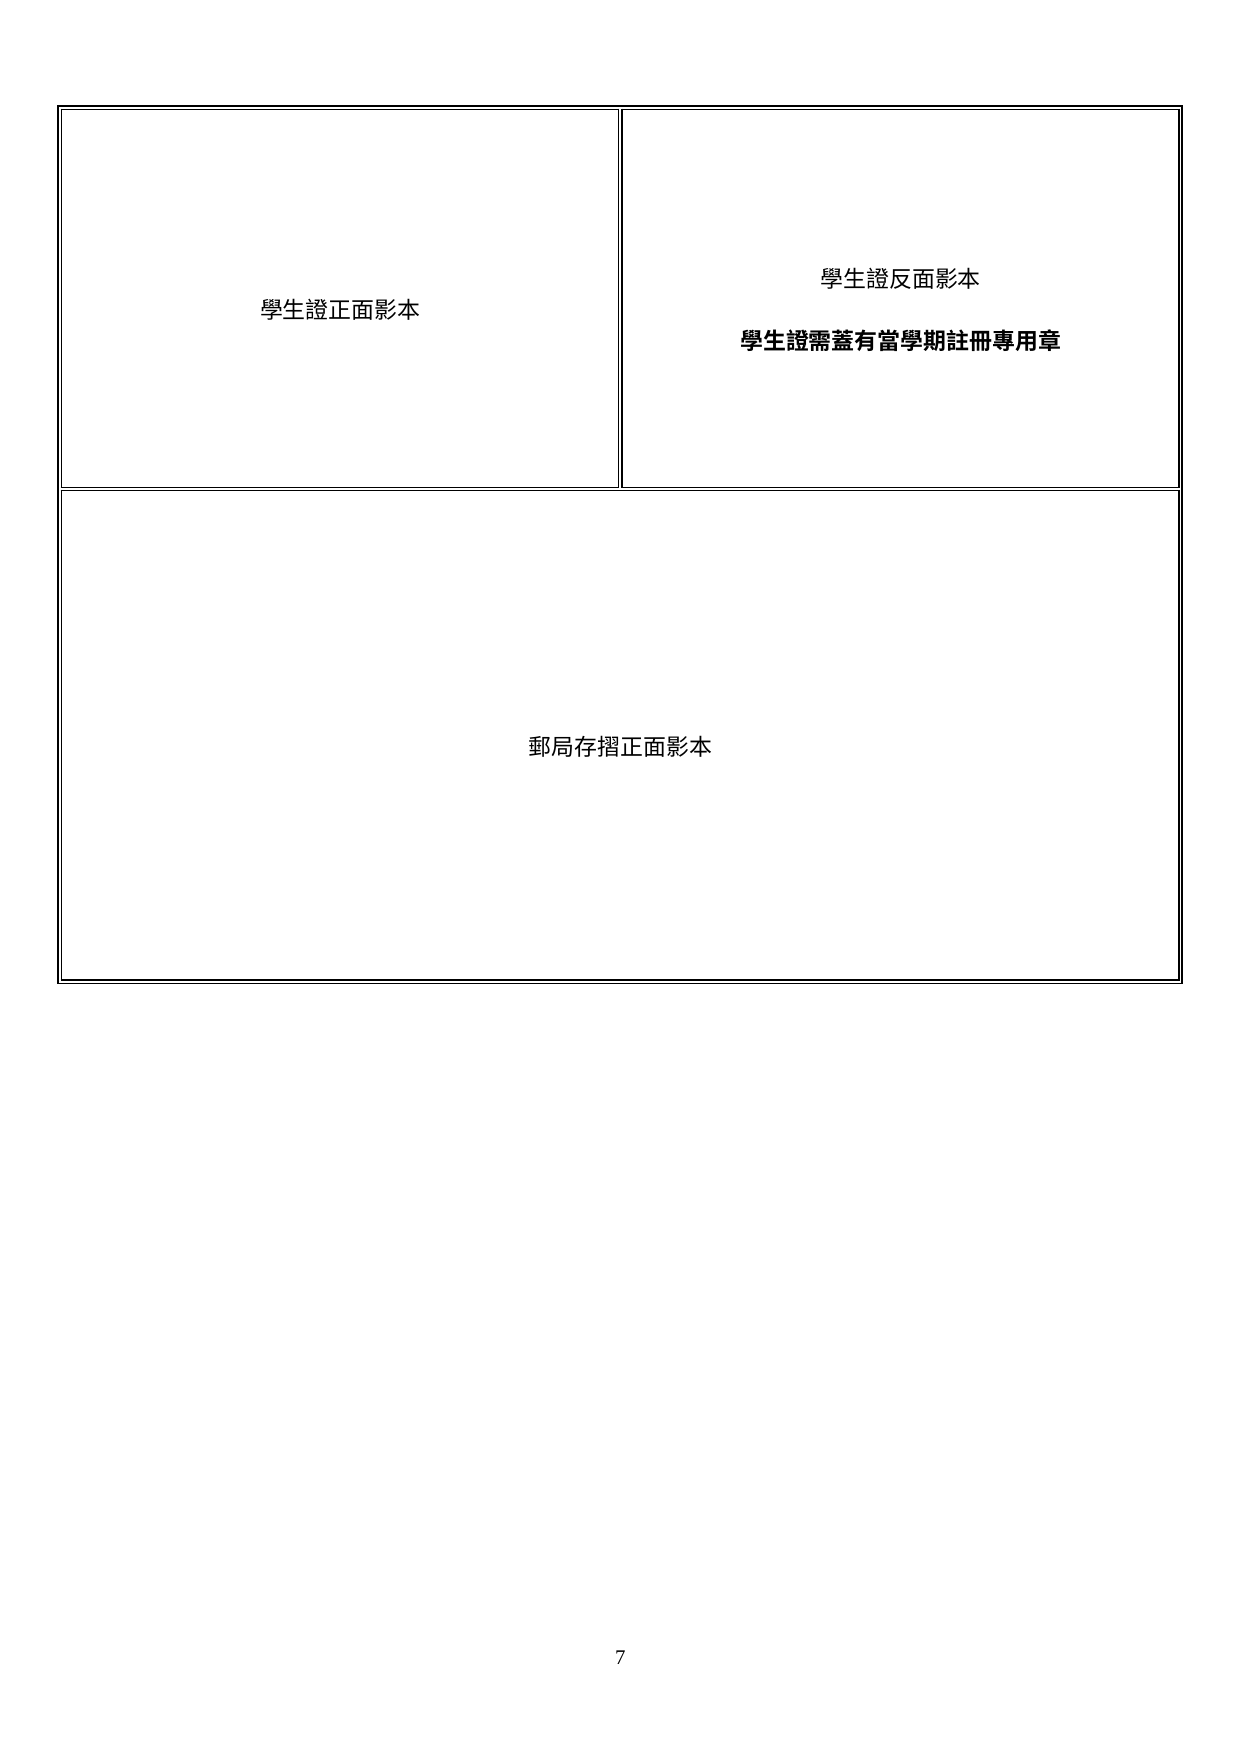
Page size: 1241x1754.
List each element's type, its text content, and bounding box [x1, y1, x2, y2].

table_cell 郵局存摺正面影本 [62, 491, 1178, 979]
table_cell 學生證反面影本 學生證需蓋有當學期註冊專用章 [623, 110, 1178, 486]
table_cell 學生證正面影本 [62, 110, 618, 486]
